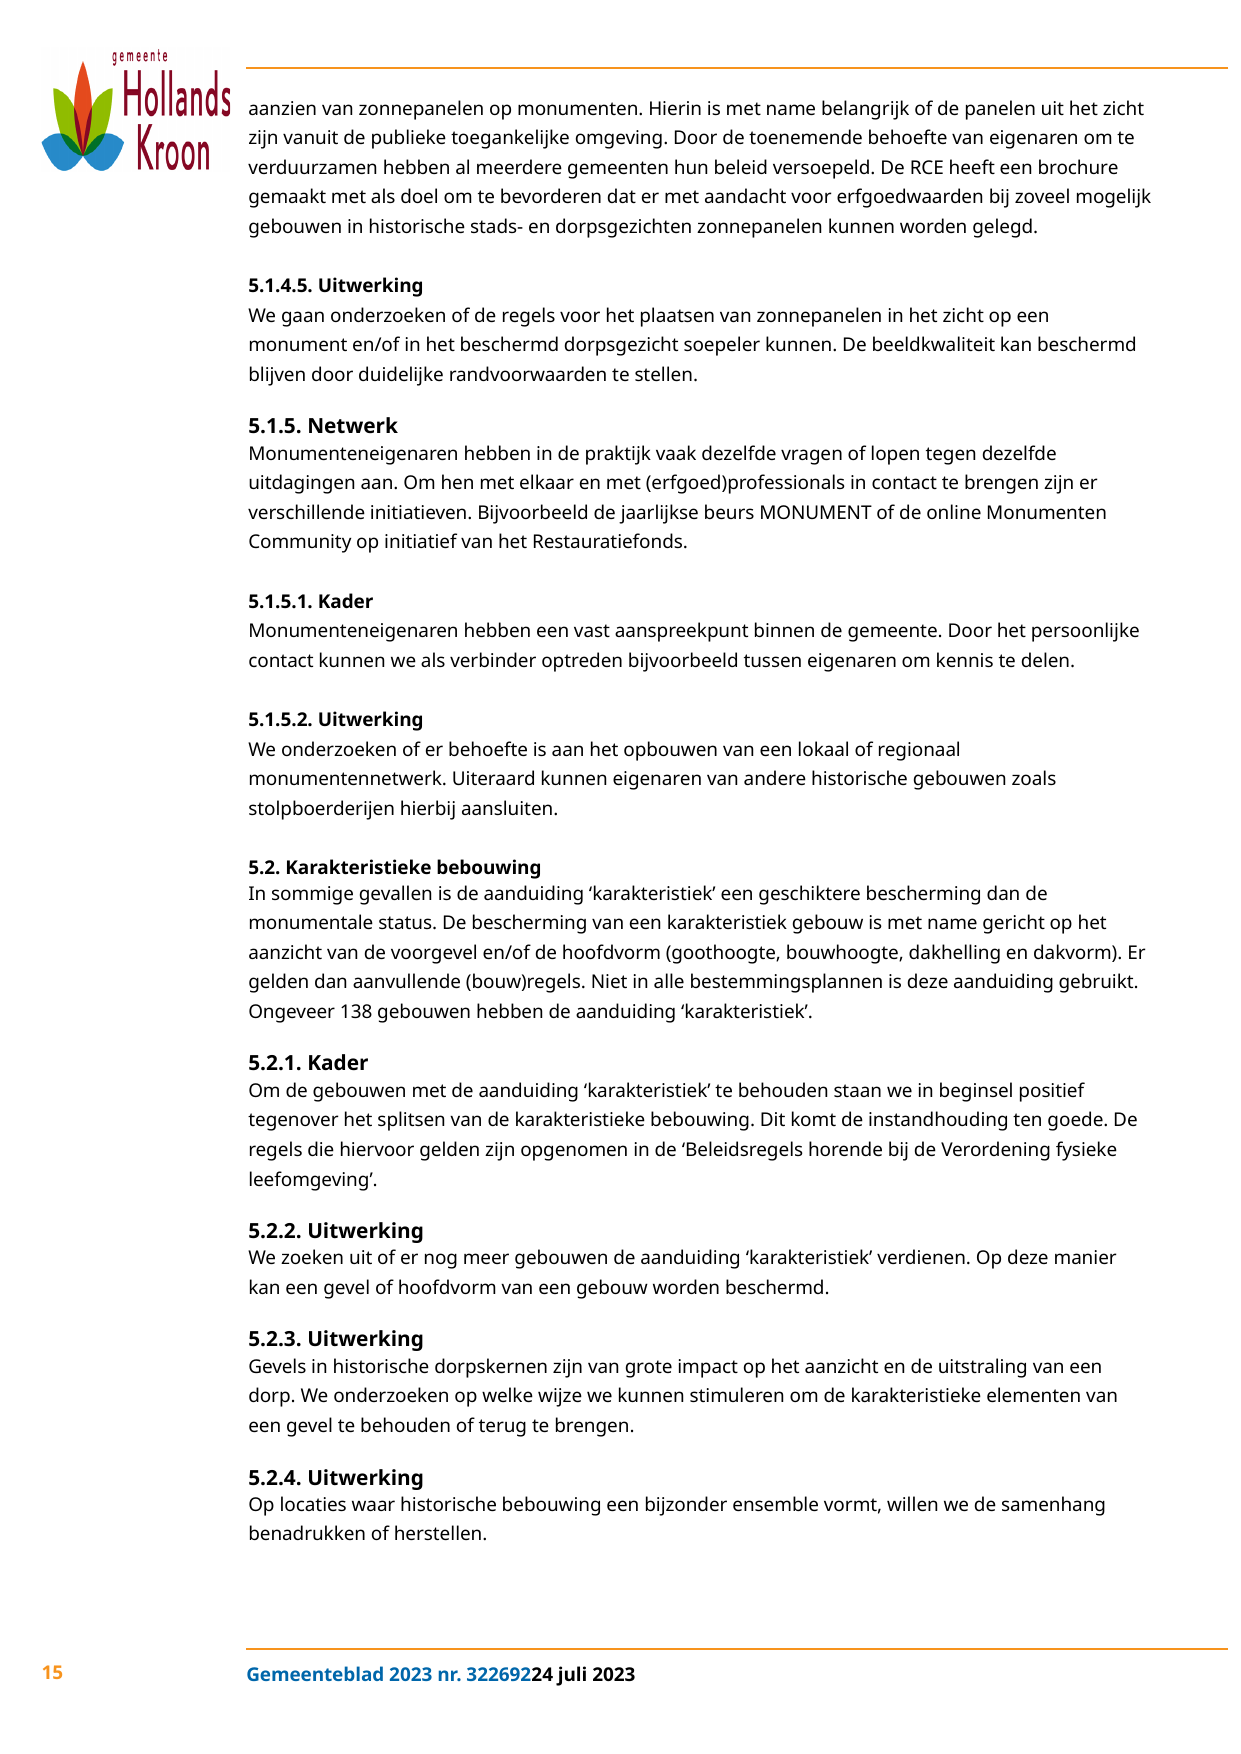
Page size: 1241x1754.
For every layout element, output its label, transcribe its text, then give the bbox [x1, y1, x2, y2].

picture [41, 47, 231, 172]
text 5.1.5. Netwerk [248, 411, 1152, 440]
text 5.2.4. Uitwerking [248, 1463, 1152, 1491]
text We onderzoeken of er behoefte is aan het opbouwen van een lokaal of regionaal monumentennetwerk. Uiteraard kunnen eigenaren van andere historische gebouwen zoals stolpboerderijen hierbij aansluiten. [248, 736, 1152, 821]
text 5.2.1. Kader [248, 1048, 1152, 1077]
text 5.1.5.2. Uitwerking [248, 706, 1152, 732]
text In sommige gevallen is de aanduiding ‘karakteristiek’ een geschiktere bescherming dan de monumentale status. De bescherming van een karakteristiek gebouw is met name gericht op het aanzicht van de voorgevel en/of de hoofdvorm (goothoogte, bouwhoogte, dakhelling en dakvorm). Er gelden dan aanvullende (bouw)regels. Niet in alle bestemmingsplannen is deze aanduiding gebruikt. Ongeveer 138 gebouwen hebben de aanduiding ‘karakteristiek’. [248, 880, 1152, 1024]
text Gevels in historische dorpskernen zijn van grote impact op het aanzicht en de uitstraling van een dorp. We onderzoeken op welke wijze we kunnen stimuleren om de karakteristieke elementen van een gevel te behouden of terug te brengen. [248, 1353, 1152, 1438]
text Monumenteneigenaren hebben in de praktijk vaak dezelfde vragen of lopen tegen dezelfde uitdagingen aan. Om hen met elkaar en met (erfgoed)professionals in contact te brengen zijn er verschillende initiatieven. Bijvoorbeeld de jaarlijkse beurs MONUMENT of de online Monumenten Community op initiatief van het Restauratiefonds. [248, 440, 1152, 554]
text aanzien van zonnepanelen op monumenten. Hierin is met name belangrijk of de panelen uit het zicht zijn vanuit de publieke toegankelijke omgeving. Door de toenemende behoefte van eigenaren om te verduurzamen hebben al meerdere gemeenten hun beleid versoepeld. De RCE heeft een brochure gemaakt met als doel om te bevorderen dat er met aandacht voor erfgoedwaarden bij zoveel mogelijk gebouwen in historische stads- en dorpsgezichten zonnepanelen kunnen worden gelegd. [248, 95, 1152, 239]
text 5.1.4.5. Uitwerking [248, 272, 1152, 298]
text We gaan onderzoeken of de regels voor het plaatsen van zonnepanelen in het zicht op een monument en/of in het beschermd dorpsgezicht soepeler kunnen. De beeldkwaliteit kan beschermd blijven door duidelijke randvoorwaarden te stellen. [248, 302, 1152, 387]
text We zoeken uit of er nog meer gebouwen de aanduiding ‘karakteristiek’ verdienen. Op deze manier kan een gevel of hoofdvorm van een gebouw worden beschermd. [248, 1244, 1152, 1300]
text 5.2. Karakteristieke bebouwing [248, 854, 1152, 880]
text Om de gebouwen met de aanduiding ‘karakteristiek’ te behouden staan we in beginsel positief tegenover het splitsen van de karakteristieke bebouwing. Dit komt de instandhouding ten goede. De regels die hiervoor gelden zijn opgenomen in de ‘Beleidsregels horende bij de Verordening fysieke leefomgeving’. [248, 1077, 1152, 1191]
text 5.1.5.1. Kader [248, 588, 1152, 613]
text Monumenteneigenaren hebben een vast aanspreekpunt binnen de gemeente. Door het persoonlijke contact kunnen we als verbinder optreden bijvoorbeeld tussen eigenaren om kennis te delen. [248, 617, 1152, 673]
text 5.2.3. Uitwerking [248, 1324, 1152, 1353]
text 5.2.2. Uitwerking [248, 1216, 1152, 1244]
text Op locaties waar historische bebouwing een bijzonder ensemble vormt, willen we de samenhang benadrukken of herstellen. [248, 1491, 1152, 1546]
